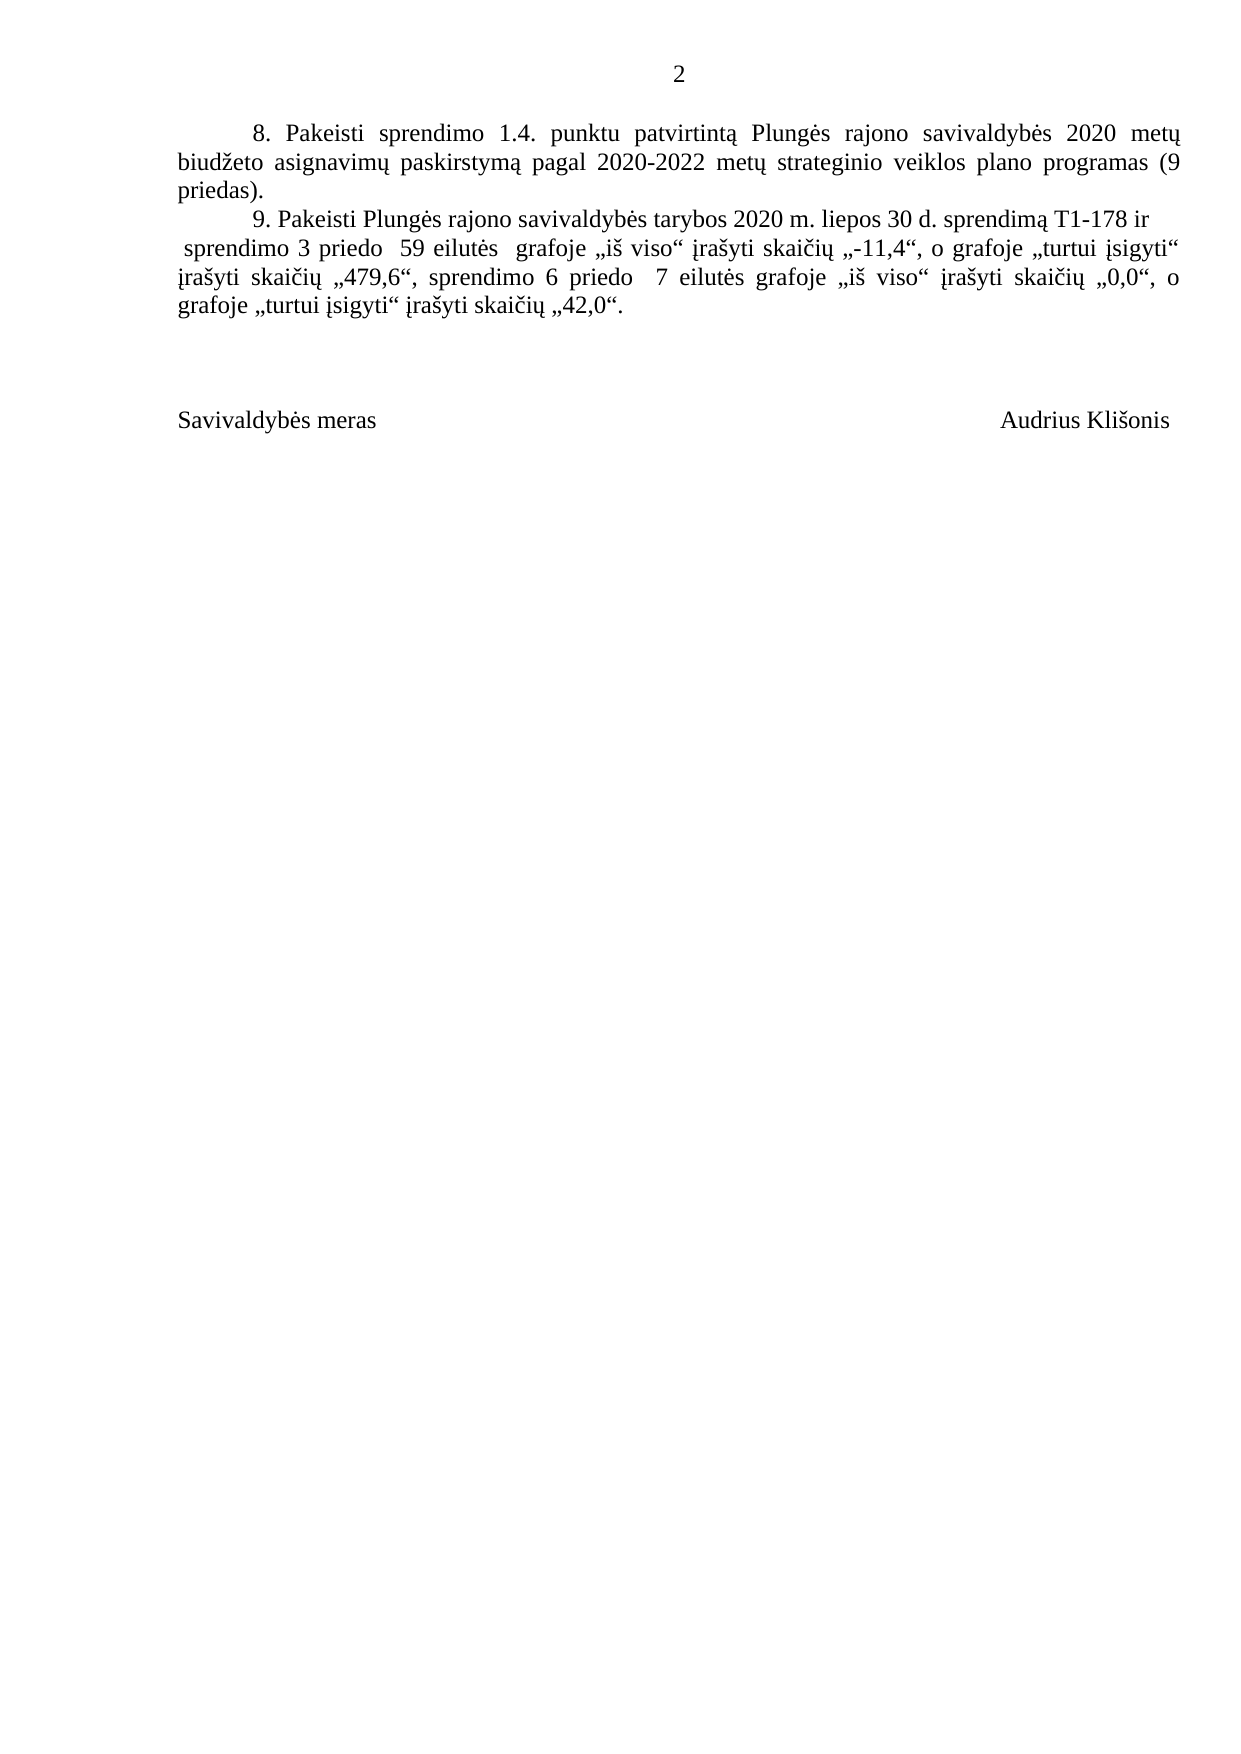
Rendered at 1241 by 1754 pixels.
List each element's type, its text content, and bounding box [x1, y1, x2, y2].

text 9. Pakeisti Plungės rajono savivaldybės tarybos 2020 m. liepos 30 d. sprendimą T1-178 ir [177, 204, 1181, 233]
text Savivaldybės meras Audrius Klišonis [177, 406, 1181, 434]
text sprendimo 3 priedo 59 eilutės grafoje „iš viso“ įrašyti skaičių „-11,4“, o grafoje „turtui įsigyti“ įrašyti skaičių „479,6“, sprendimo 6 priedo 7 eilutės grafoje „iš viso“ įrašyti skaičių „0,0“, o grafoje „turtui įsigyti“ įrašyti skaičių „42,0“. [177, 233, 1181, 319]
text 8. Pakeisti sprendimo 1.4. punktu patvirtintą Plungės rajono savivaldybės 2020 metų biudžeto asignavimų paskirstymą pagal 2020-2022 metų strateginio veiklos plano programas (9 priedas). [177, 118, 1181, 204]
